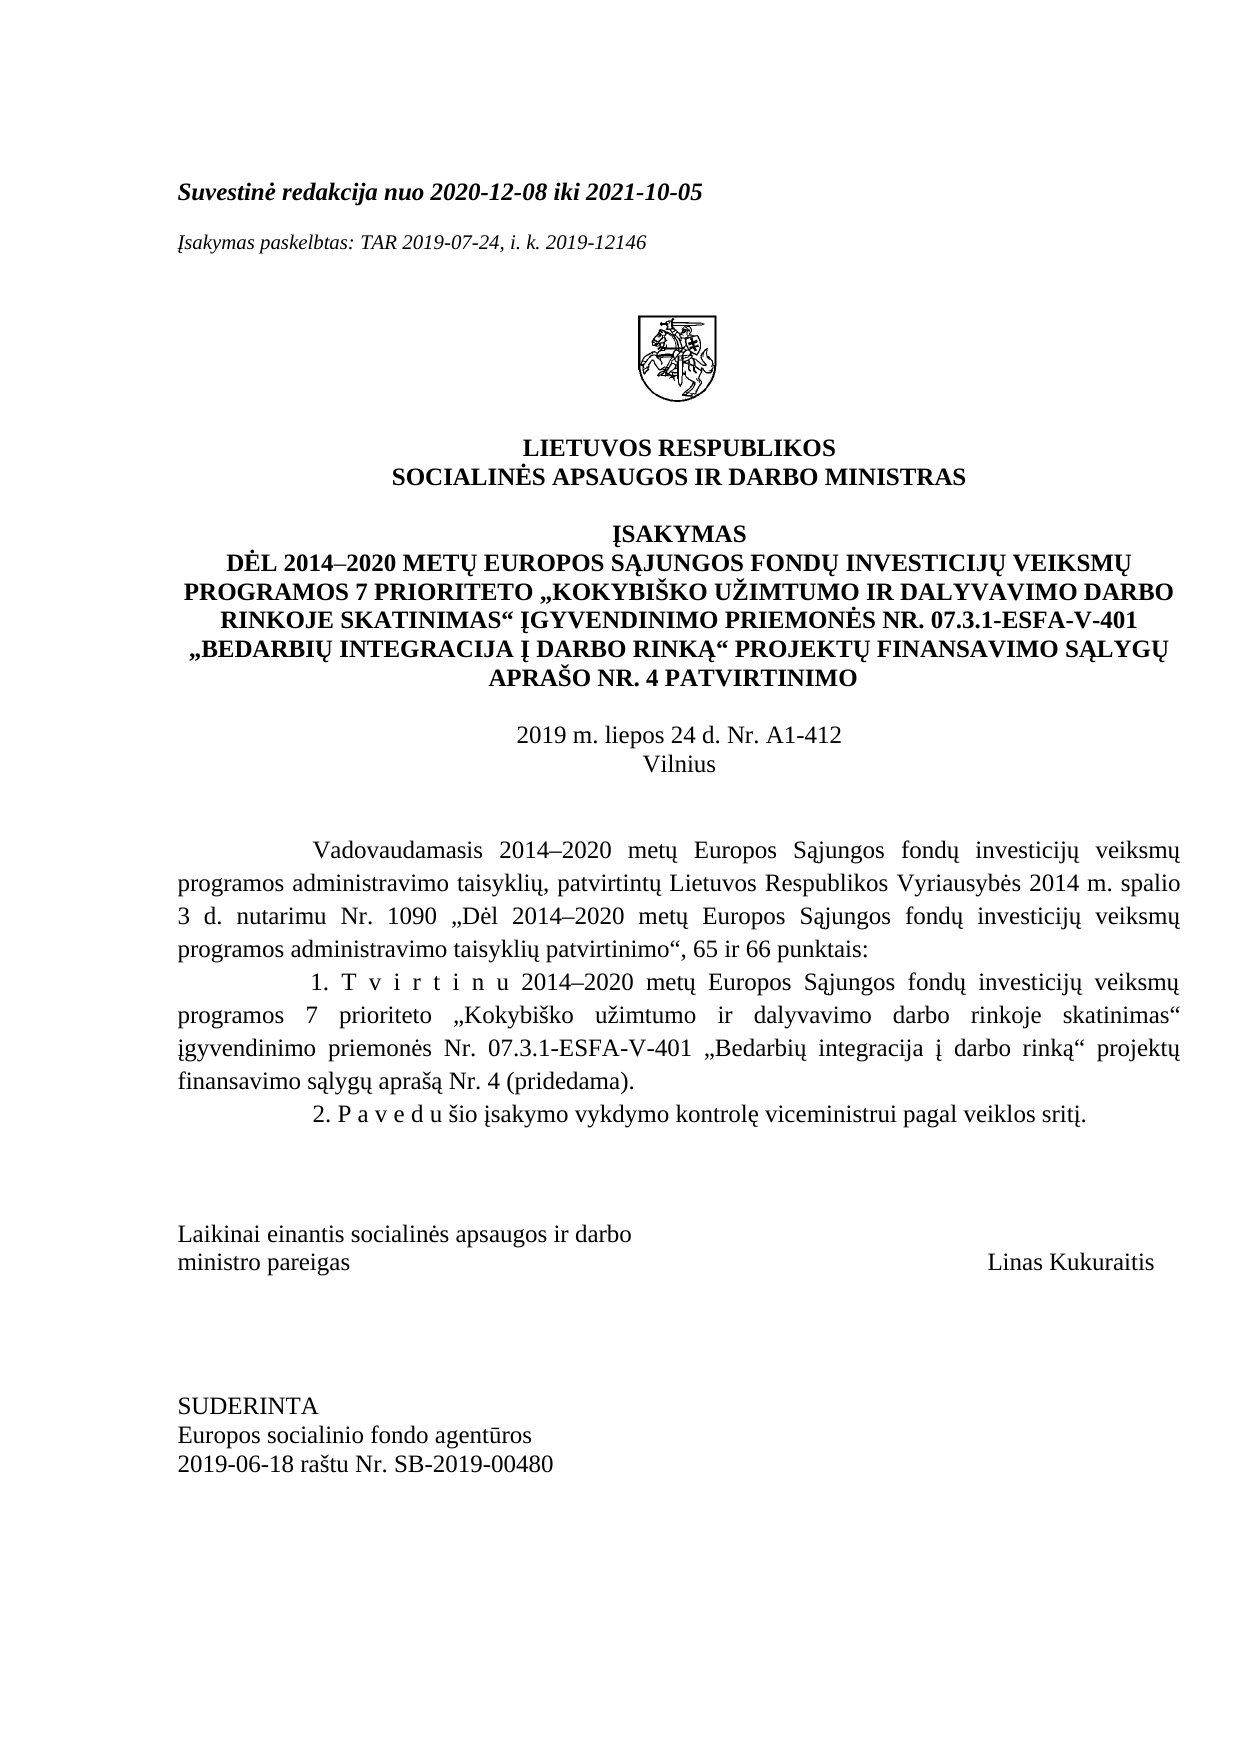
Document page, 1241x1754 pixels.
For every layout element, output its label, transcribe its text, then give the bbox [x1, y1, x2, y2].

text Laikinai einantis socialinės apsaugos ir darbo [177, 1219, 1181, 1247]
text 2019-06-18 raštu Nr. SB-2019-00480 [177, 1449, 1181, 1477]
text ĮSAKYMAS [177, 519, 1181, 548]
text Įsakymas paskelbtas: TAR 2019-07-24, i. k. 2019-12146 [177, 230, 1181, 254]
text DĖL 2014–2020 METŲ EUROPOS SĄJUNGOS FONDŲ INVESTICIJŲ VEIKSMŲ PROGRAMOS 7 PRIORITETO „KOKYBIŠKO UŽIMTUMO IR DALYVAVIMO DARBO RINKOJE SKATINIMAS“ ĮGYVENDINIMO PRIEMONĖS NR. 07.3.1-ESFA-V-401 „BEDARBIŲ INTEGRACIJA Į DARBO RINKĄ“ PROJEKTŲ FINANSAVIMO SĄLYGŲ APRAŠO NR. 4 PATVIRTINIMO [177, 548, 1181, 692]
text ministro pareigas Linas Kukuraitis [177, 1247, 1181, 1276]
text 1. T v i r t i n u 2014–2020 metų Europos Sąjungos fondų investicijų veiksmų programos 7 prioriteto „Kokybiško užimtumo ir dalyvavimo darbo rinkoje skatinimas“ įgyvendinimo priemonės Nr. 07.3.1-ESFA-V-401 „Bedarbių integracija į darbo rinką“ projektų finansavimo sąlygų aprašą Nr. 4 (pridedama). [177, 967, 1181, 1095]
text LIETUVOS RESPUBLIKOS [177, 433, 1181, 462]
text SUDERINTA [177, 1391, 1181, 1420]
text 2. P a v e d u šio įsakymo vykdymo kontrolę viceministrui pagal veiklos sritį. [177, 1099, 1181, 1128]
text Suvestinė redakcija nuo 2020-12-08 iki 2021-10-05 [177, 177, 1181, 206]
text SOCIALINĖS APSAUGOS IR DARBO MINISTRAS [177, 462, 1181, 490]
text Vilnius [177, 749, 1181, 778]
text 2019 m. liepos 24 d. Nr. A1-412 [177, 720, 1181, 749]
text Europos socialinio fondo agentūros [177, 1420, 1181, 1449]
text Vadovaudamasis 2014–2020 metų Europos Sąjungos fondų investicijų veiksmų programos administravimo taisyklių, patvirtintų Lietuvos Respublikos Vyriausybės 2014 m. spalio 3 d. nutarimu Nr. 1090 „Dėl 2014–2020 metų Europos Sąjungos fondų investicijų veiksmų programos administravimo taisyklių patvirtinimo“, 65 ir 66 punktais: [177, 835, 1181, 963]
